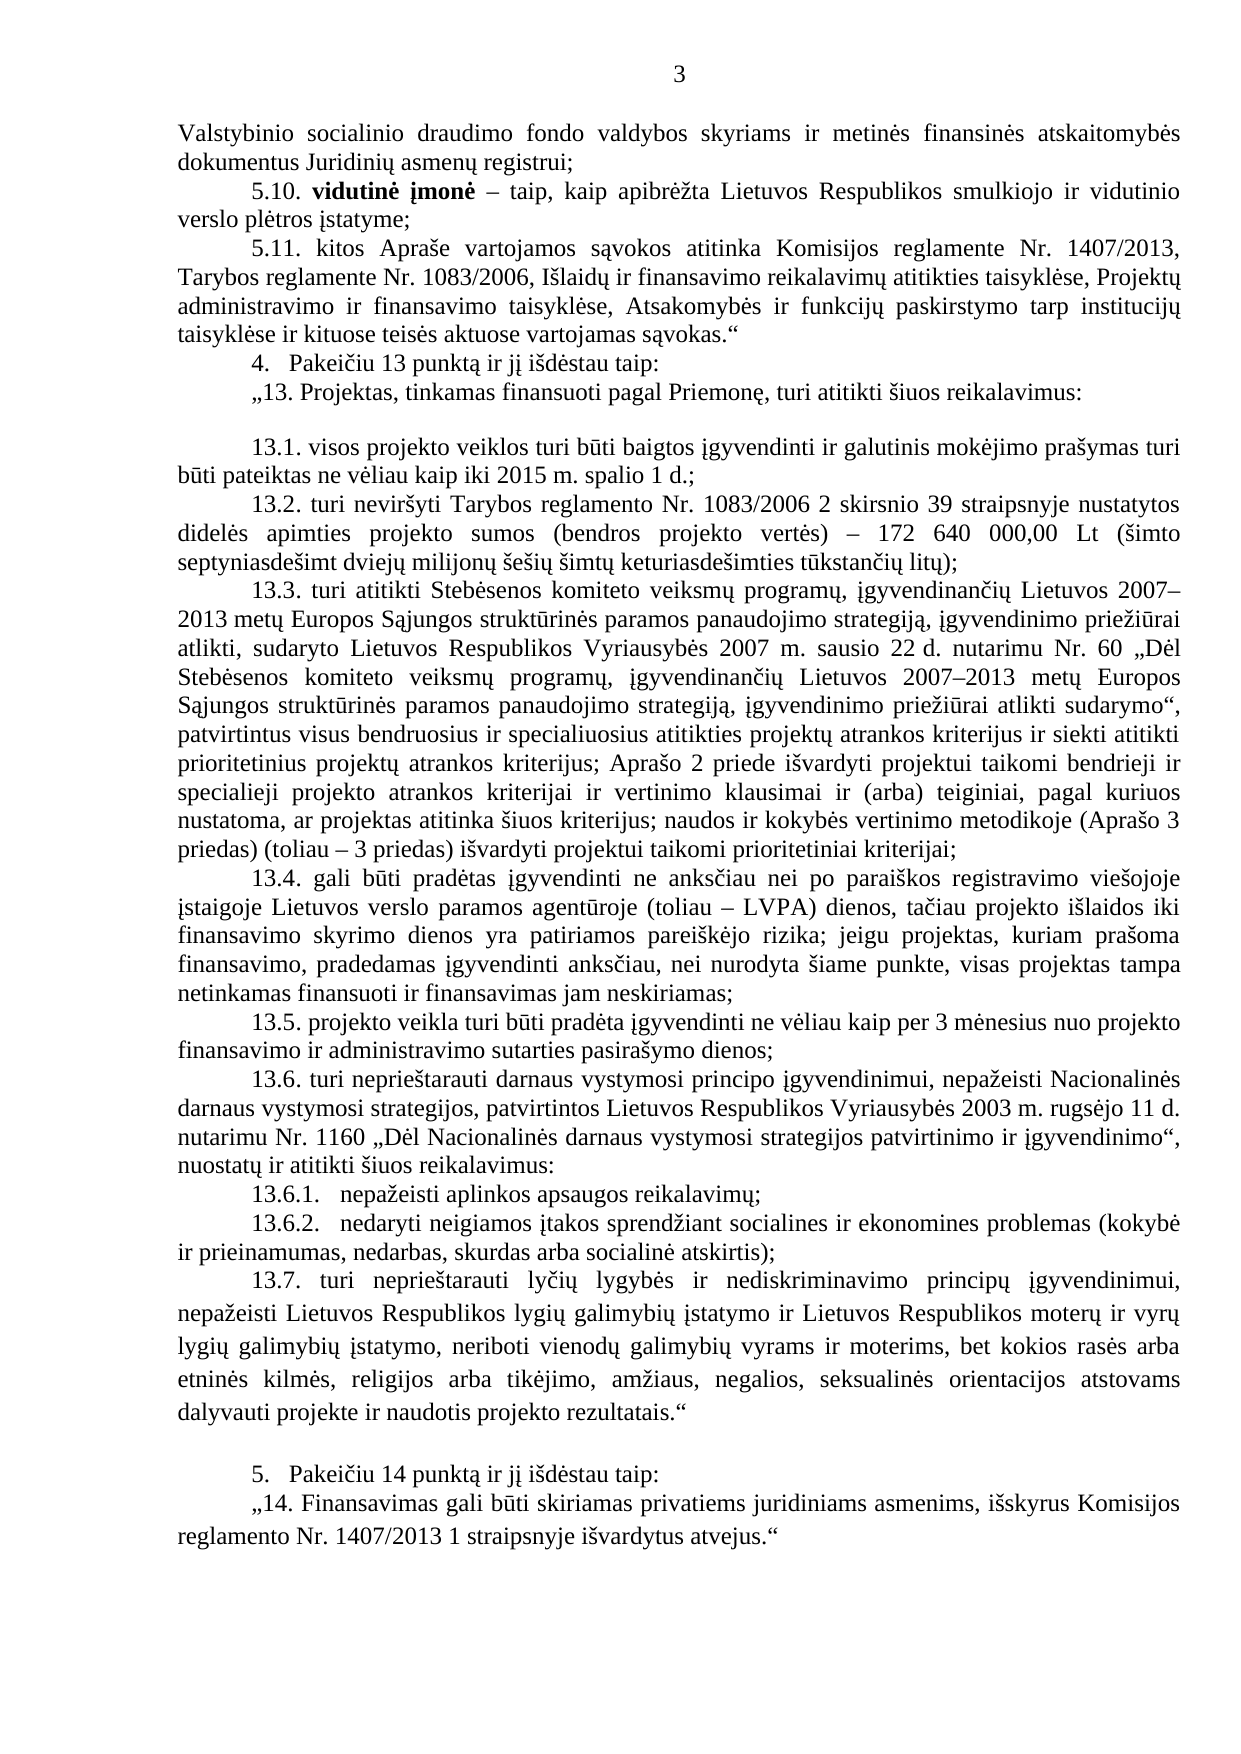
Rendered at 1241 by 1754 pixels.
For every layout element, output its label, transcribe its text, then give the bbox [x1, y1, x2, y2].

text 13.1 . visos projekto veiklos turi būti baigtos įgyvendinti ir galutinis mokėjimo prašymas turi būti pateiktas ne vėliau kaip iki 2015 m. spalio 1 d.; [177, 432, 1181, 489]
text 5.11. kitos Apraše vartojamos sąvokos atitinka Komisijos reglamente Nr. 1407/2013, Tarybos reglamente Nr. 1083/2006, Išlaidų ir finansavimo reikalavimų atitikties taisyklėse, Projektų administravimo ir finansavimo taisyklėse, Atsakomybės ir funkcijų paskirstymo tarp institucijų taisyklėse ir kituose teisės aktuose vartojamas sąvokas.“ [177, 233, 1181, 348]
text Valstybinio socialinio draudimo fondo valdybos skyriams ir metinės finansinės atskaitomybės dokumentus Juridinių asmenų registrui; [177, 118, 1181, 176]
text 13.6.1. nepažeisti aplinkos apsaugos reikalavimų; [251, 1179, 1181, 1208]
text 13.4 . gali būti pradėtas įgyvendinti ne anksčiau nei po paraiškos registravimo viešojoje įstaigoje Lietuvos verslo paramos agentūroje (toliau – LVPA) dienos, tačiau projekto išlaidos iki finansavimo skyrimo dienos yra patiriamos pareiškėjo rizika; jeigu projektas, kuriam prašoma finansavimo, pradedamas įgyvendinti anksčiau, nei nurodyta šiame punkte, visas projektas tampa netinkamas finansuoti ir finansavimas jam neskiriamas; [177, 863, 1181, 1007]
text „14. Finansavimas gali būti skiriamas privatiems juridiniams asmenims, išskyrus Komisijos reglamento Nr. 1407/2013 1 straipsnyje išvardytus atvejus.“ [177, 1488, 1181, 1550]
text 13.5 . projekto veikla turi būti pradėta įgyvendinti ne vėliau kaip per 3 mėnesius nuo projekto finansavimo ir administravimo sutarties pasirašymo dienos; [177, 1007, 1181, 1064]
text 13.6 . turi neprieštarauti darnaus vystymosi principo įgyvendinimui, nepažeisti Nacionalinės darnaus vystymosi strategijos, patvirtintos Lietuvos Respublikos Vyriausybės 2003 m. rugsėjo 11 d. nutarimu Nr. 1160 „Dėl Nacionalinės darnaus vystymosi strategijos patvirtinimo ir įgyvendinimo“, nuostatų ir atitikti šiuos reikalavimus: [177, 1064, 1181, 1179]
text 13.3 . turi atitikti Stebėsenos komiteto veiksmų programų, įgyvendinančių Lietuvos 2007–2013 metų Europos Sąjungos struktūrinės paramos panaudojimo strategiją, įgyvendinimo priežiūrai atlikti, sudaryto Lietuvos Respublikos Vyriausybės 2007 m. sausio 22 d. nutarimu Nr. 60 „Dėl Stebėsenos komiteto veiksmų programų, įgyvendinančių Lietuvos 2007–2013 metų Europos Sąjungos struktūrinės paramos panaudojimo strategiją, įgyvendinimo priežiūrai atlikti sudarymo“, patvirtintus visus bendruosius ir specialiuosius atitikties projektų atrankos kriterijus ir siekti atitikti prioritetinius projektų atrankos kriterijus; Aprašo 2 priede išvardyti projektui taikomi bendrieji ir specialieji projekto atrankos kriterijai ir vertinimo klausimai ir (arba) teiginiai, pagal kuriuos nustatoma, ar projektas atitinka šiuos kriterijus; naudos ir kokybės vertinimo metodikoje (Aprašo 3 priedas) (toliau – 3 priedas) išvardyti projektui taikomi prioritetiniai kriterijai; [177, 575, 1181, 863]
text 4. Pakeičiu 13 punktą ir jį išdėstau taip: [251, 348, 1181, 377]
text 5. Pakeičiu 14 punktą ir jį išdėstau taip: [251, 1459, 1181, 1488]
text 5.10. vidutinė įmonė – taip, kaip apibrėžta Lietuvos Respublikos smulkiojo ir vidutinio verslo plėtros įstatyme; [177, 176, 1181, 233]
text 13.7. turi neprieštarauti lyčių lygybės ir nediskriminavimo principų įgyvendinimui, nepažeisti Lietuvos Respublikos lygių galimybių įstatymo ir Lietuvos Respublikos moterų ir vyrų lygių galimybių įstatymo, neriboti vienodų galimybių vyrams ir moterims, bet kokios rasės arba etninės kilmės, religijos arba tikėjimo, amžiaus, negalios, seksualinės orientacijos atstovams dalyvauti projekte ir naudotis projekto rezultatais.“ [177, 1265, 1181, 1426]
text „13. Projektas, tinkamas finansuoti pagal Priemonę, turi atitikti šiuos reikalavimus: [251, 377, 1181, 406]
text 13.2 . turi neviršyti Tarybos reglamento Nr. 1083/2006 2 skirsnio 39 straipsnyje nustatytos didelės apimties projekto sumos (bendros projekto vertės) – 172 640 000,00 Lt (šimto septyniasdešimt dviejų milijonų šešių šimtų keturiasdešimties tūkstančių litų); [177, 489, 1181, 575]
text 13.6.2. nedaryti neigiamos įtakos sprendžiant socialines ir ekonomines problemas (kokybė ir prieinamumas, nedarbas, skurdas arba socialinė atskirtis); [177, 1208, 1181, 1265]
